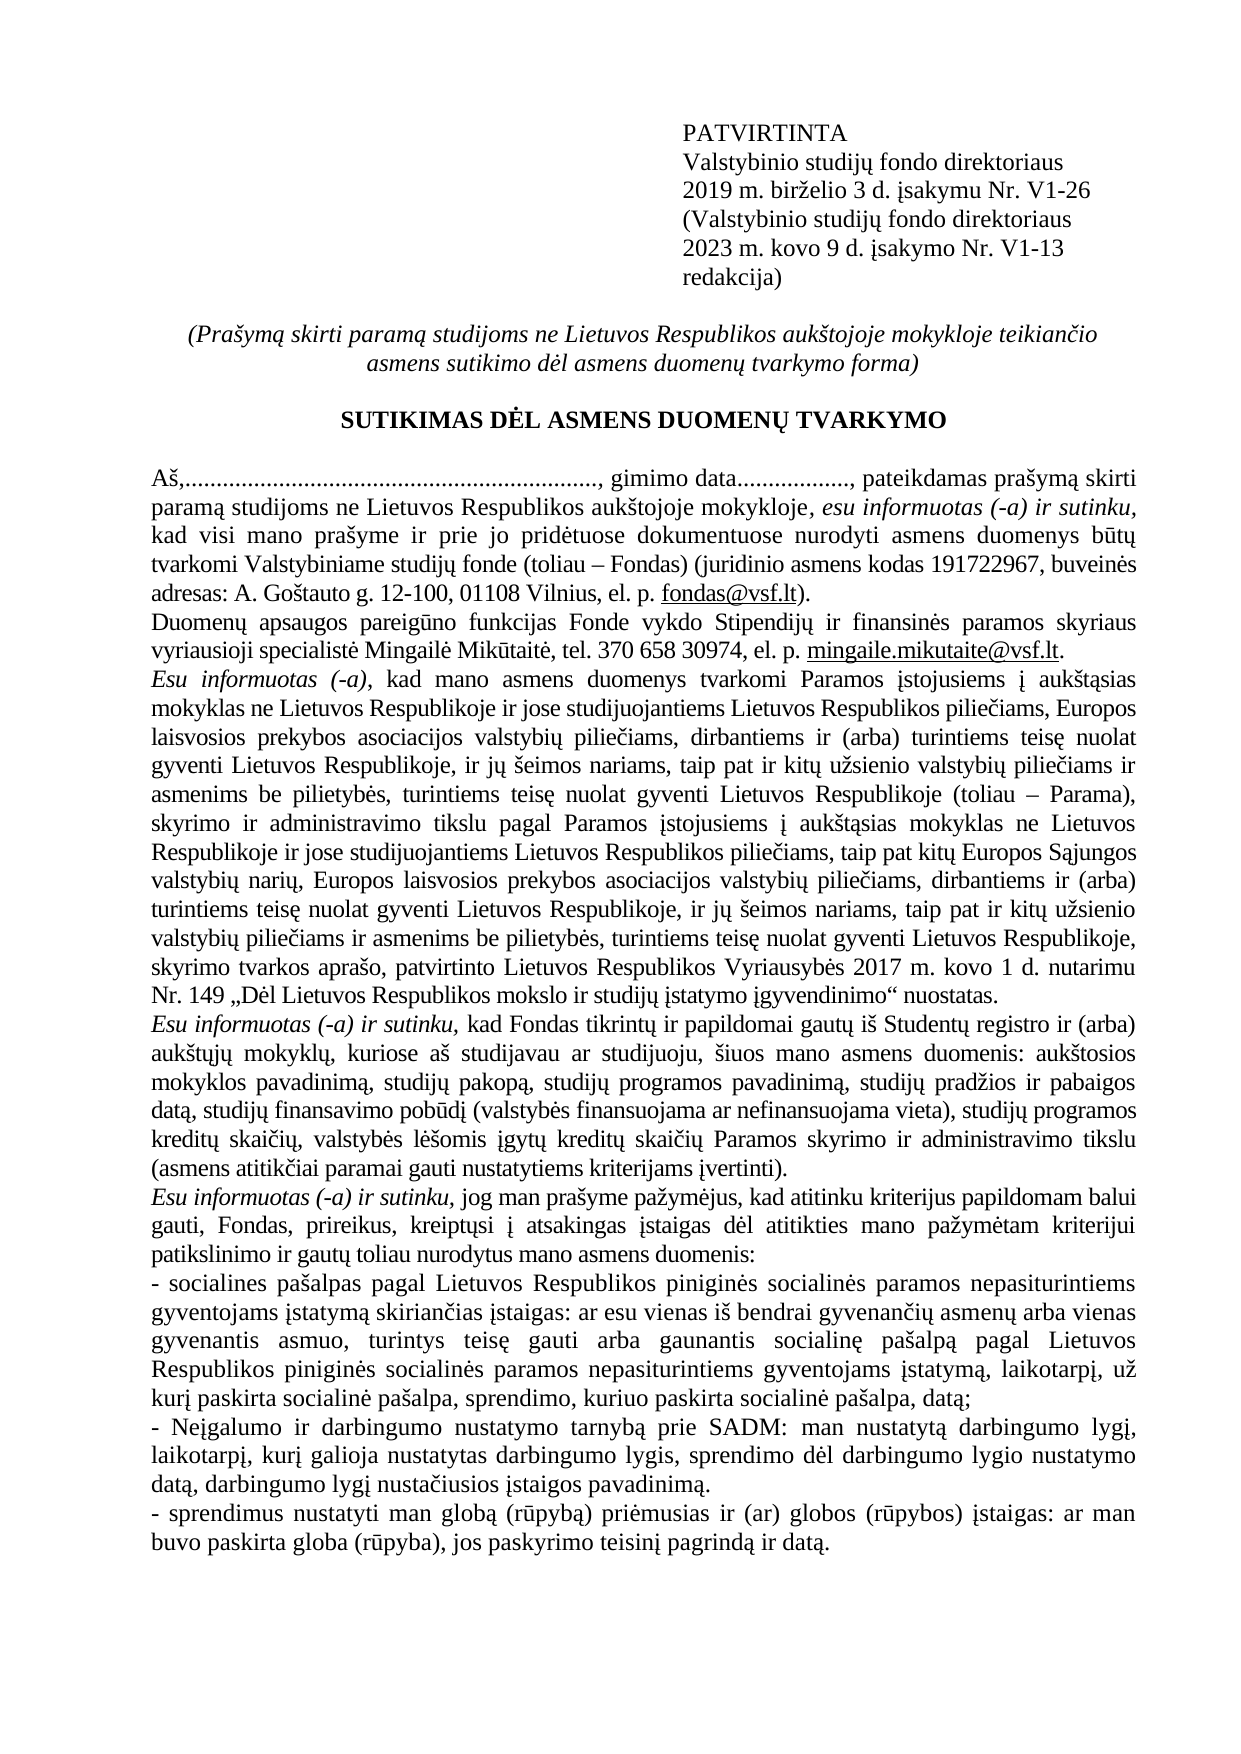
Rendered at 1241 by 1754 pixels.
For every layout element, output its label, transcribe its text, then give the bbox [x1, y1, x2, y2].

text (Valstybinio studijų fondo direktoriaus [682, 204, 1137, 233]
text 2019 m. birželio 3 d. įsakymu Nr. V1-26 [682, 176, 1137, 204]
text Esu informuotas (-a), kad mano asmens duomenys tvarkomi Paramos įstojusiems į aukštąsias mokyklas ne Lietuvos Respublikoje ir jose studijuojantiems Lietuvos Respublikos piliečiams, Europos laisvosios prekybos asociacijos valstybių piliečiams, dirbantiems ir (arba) turintiems teisę nuolat gyventi Lietuvos Respublikoje, ir jų šeimos nariams, taip pat ir kitų užsienio valstybių piliečiams ir asmenims be pilietybės, turintiems teisę nuolat gyventi Lietuvos Respublikoje (toliau – Parama), skyrimo ir administravimo tikslu pagal Paramos įstojusiems į aukštąsias mokyklas ne Lietuvos Respublikoje ir jose studijuojantiems Lietuvos Respublikos piliečiams, taip pat kitų Europos Sąjungos valstybių narių, Europos laisvosios prekybos asociacijos valstybių piliečiams, dirbantiems ir (arba) turintiems teisę nuolat gyventi Lietuvos Respublikoje, ir jų šeimos nariams, taip pat ir kitų užsienio valstybių piliečiams ir asmenims be pilietybės, turintiems teisę nuolat gyventi Lietuvos Respublikoje, skyrimo tvarkos aprašo, patvirtinto Lietuvos Respublikos Vyriausybės 2017 m. kovo 1 d. nutarimu Nr. 149 „Dėl Lietuvos Respublikos mokslo ir studijų įstatymo įgyvendinimo“ nuostatas. [151, 664, 1137, 1009]
text - sprendimus nustatyti man globą (rūpybą) priėmusias ir (ar) globos (rūpybos) įstaigas: ar man buvo paskirta globa (rūpyba), jos paskyrimo teisinį pagrindą ir datą. [151, 1498, 1137, 1556]
text Esu informuotas (-a) ir sutinku, jog man prašyme pažymėjus, kad atitinku kriterijus papildomam balui gauti, Fondas, prireikus, kreiptųsi į atsakingas įstaigas dėl atitikties mano pažymėtam kriterijui patikslinimo ir gautų toliau nurodytus mano asmens duomenis: [151, 1182, 1137, 1268]
text PATVIRTINTA [682, 118, 1137, 147]
text SUTIKIMAS DĖL ASMENS DUOMENŲ TVARKYMO [151, 406, 1137, 434]
text redakcija) [682, 262, 1137, 291]
text Duomenų apsaugos pareigūno funkcijas Fonde vykdo Stipendijų ir finansinės paramos skyriaus vyriausioji specialistė Mingailė Mikūtaitė, tel. 370 658 30974, el. p. mingaile.mikutaite@vsf.lt. [151, 607, 1137, 664]
text (Prašymą skirti paramą studijoms ne Lietuvos Respublikos aukštojoje mokykloje teikiančio asmens sutikimo dėl asmens duomenų tvarkymo forma) [151, 319, 1137, 377]
text Valstybinio studijų fondo direktoriaus [682, 147, 1137, 176]
text - socialines pašalpas pagal Lietuvos Respublikos piniginės socialinės paramos nepasiturintiems gyventojams įstatymą skiriančias įstaigas: ar esu vienas iš bendrai gyvenančių asmenų arba vienas gyvenantis asmuo, turintys teisę gauti arba gaunantis socialinę pašalpą pagal Lietuvos Respublikos piniginės socialinės paramos nepasiturintiems gyventojams įstatymą, laikotarpį, už kurį paskirta socialinė pašalpa, sprendimo, kuriuo paskirta socialinė pašalpa, datą; [151, 1268, 1137, 1412]
text Esu informuotas (-a) ir sutinku, kad Fondas tikrintų ir papildomai gautų iš Studentų registro ir (arba) aukštųjų mokyklų, kuriose aš studijavau ar studijuoju, šiuos mano asmens duomenis: aukštosios mokyklos pavadinimą, studijų pakopą, studijų programos pavadinimą, studijų pradžios ir pabaigos datą, studijų finansavimo pobūdį (valstybės finansuojama ar nefinansuojama vieta), studijų programos kreditų skaičių, valstybės lėšomis įgytų kreditų skaičių Paramos skyrimo ir administravimo tikslu (asmens atitikčiai paramai gauti nustatytiems kriterijams įvertinti). [151, 1009, 1137, 1182]
text Aš,.................................................................., gimimo data.................., pateikdamas prašymą skirti paramą studijoms ne Lietuvos Respublikos aukštojoje mokykloje, esu informuotas (-a) ir sutinku, kad visi mano prašyme ir prie jo pridėtuose dokumentuose nurodyti asmens duomenys būtų tvarkomi Valstybiniame studijų fonde (toliau – Fondas) (juridinio asmens kodas 191722967, buveinės adresas: A. Goštauto g. 12-100, 01108 Vilnius, el. p. fondas@vsf.lt). [151, 463, 1137, 607]
text 2023 m. kovo 9 d. įsakymo Nr. V1-13 [682, 233, 1137, 262]
text - Neįgalumo ir darbingumo nustatymo tarnybą prie SADM: man nustatytą darbingumo lygį, laikotarpį, kurį galioja nustatytas darbingumo lygis, sprendimo dėl darbingumo lygio nustatymo datą, darbingumo lygį nustačiusios įstaigos pavadinimą. [151, 1412, 1137, 1498]
